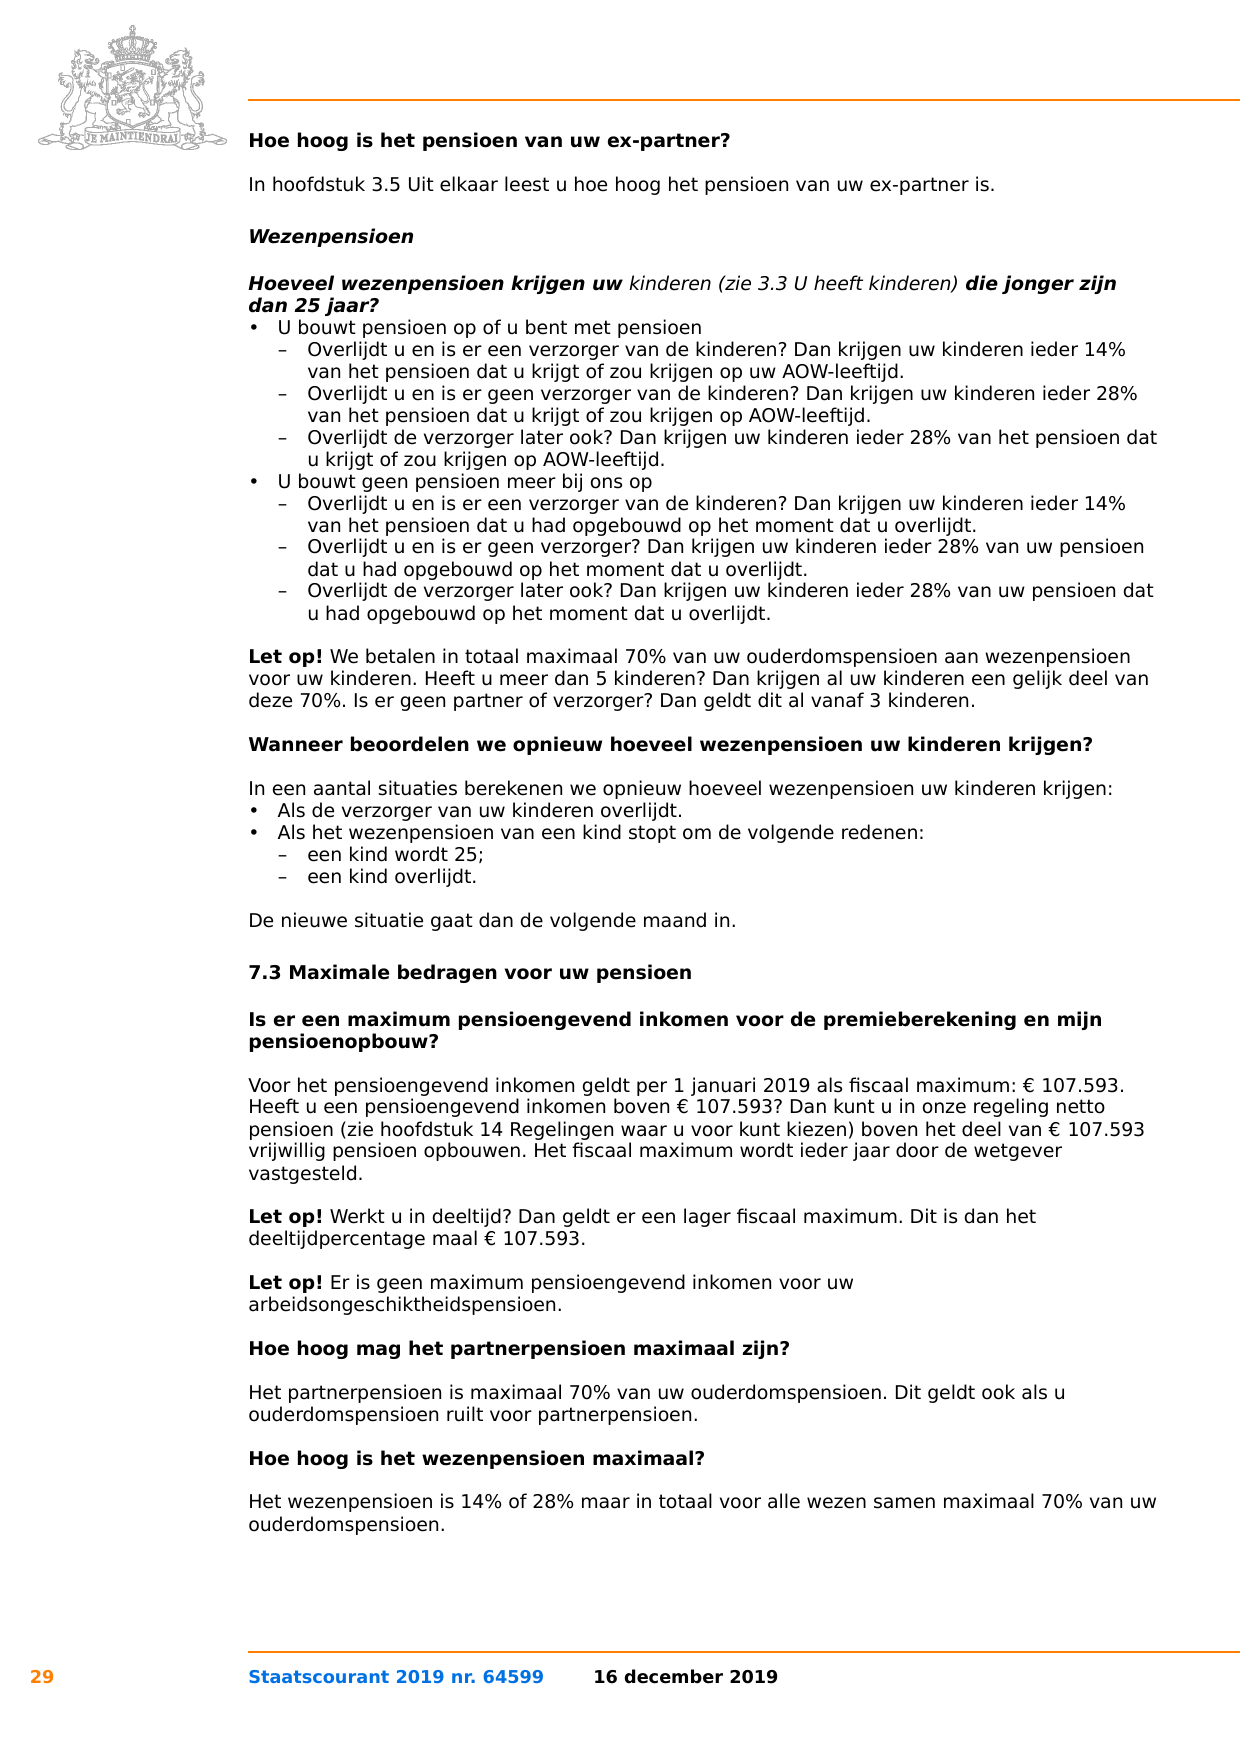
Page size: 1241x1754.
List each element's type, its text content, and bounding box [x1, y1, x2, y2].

subtitle Hoe hoog is het wezenpensioen maximaal? [248, 1448, 1163, 1469]
text – Overlijdt u en is er een verzorger van de kinderen? Dan krijgen uw kinderen ieder 14% van het pensioen dat u had opgebouwd op het moment dat u overlijdt. [278, 492, 1163, 536]
text – Overlijdt u en is er geen verzorger? Dan krijgen uw kinderen ieder 28% van uw pensioen dat u had opgebouwd op het moment dat u overlijdt. [278, 536, 1163, 580]
text Voor het pensioengevend inkomen geldt per 1 januari 2019 als fiscaal maximum: € 107.593. Heeft u een pensioengevend inkomen boven € 107.593? Dan kunt u in onze regeling netto pensioen (zie hoofdstuk 14 Regelingen waar u voor kunt kiezen) boven het deel van € 107.593 vrijwillig pensioen opbouwen. Het fiscaal maximum wordt ieder jaar door de wetgever vastgesteld. [248, 1074, 1163, 1184]
text Let op! Werkt u in deeltijd? Dan geldt er een lager fiscaal maximum. Dit is dan het deeltijdpercentage maal € 107.593. [248, 1206, 1163, 1250]
text – Overlijdt de verzorger later ook? Dan krijgen uw kinderen ieder 28% van het pensioen dat u krijgt of zou krijgen op AOW-leeftijd. [278, 427, 1163, 471]
text – Overlijdt de verzorger later ook? Dan krijgen uw kinderen ieder 28% van uw pensioen dat u had opgebouwd op het moment dat u overlijdt. [278, 580, 1163, 624]
subtitle Is er een maximum pensioengevend inkomen voor de premieberekening en mijn pensioenopbouw? [248, 1009, 1163, 1053]
text – een kind overlijdt. [278, 866, 1163, 888]
text – een kind wordt 25; [278, 844, 1163, 866]
text • U bouwt pensioen op of u bent met pensioen [248, 317, 1163, 339]
subtitle Wanneer beoordelen we opnieuw hoeveel wezenpensioen uw kinderen krijgen? [248, 734, 1163, 756]
text Let op! Er is geen maximum pensioengevend inkomen voor uw arbeidsongeschiktheidspensioen. [248, 1272, 1163, 1316]
text • Als het wezenpensioen van een kind stopt om de volgende redenen: [248, 822, 1163, 844]
text – Overlijdt u en is er een verzorger van de kinderen? Dan krijgen uw kinderen ieder 14% van het pensioen dat u krijgt of zou krijgen op uw AOW-leeftijd. [278, 339, 1163, 383]
text • U bouwt geen pensioen meer bij ons op [248, 471, 1163, 492]
text Let op! We betalen in totaal maximaal 70% van uw ouderdomspensioen aan wezenpensioen voor uw kinderen. Heeft u meer dan 5 kinderen? Dan krijgen al uw kinderen een gelijk deel van deze 70%. Is er geen partner of verzorger? Dan geldt dit al vanaf 3 kinderen. [248, 646, 1163, 712]
subtitle Hoe hoog mag het partnerpensioen maximaal zijn? [248, 1338, 1163, 1360]
subtitle Hoe hoog is het pensioen van uw ex-partner? [248, 130, 1163, 152]
text De nieuwe situatie gaat dan de volgende maand in. [248, 910, 1163, 932]
text In een aantal situaties berekenen we opnieuw hoeveel wezenpensioen uw kinderen krijgen: [248, 778, 1163, 800]
text Het wezenpensioen is 14% of 28% maar in totaal voor alle wezen samen maximaal 70% van uw ouderdomspensioen. [248, 1491, 1163, 1535]
text – Overlijdt u en is er geen verzorger van de kinderen? Dan krijgen uw kinderen ieder 28% van het pensioen dat u krijgt of zou krijgen op AOW-leeftijd. [278, 383, 1163, 427]
text • Als de verzorger van uw kinderen overlijdt. [248, 800, 1163, 822]
subtitle 7.3 Maximale bedragen voor uw pensioen [248, 962, 1163, 984]
picture [38, 25, 227, 150]
subtitle Hoeveel wezenpensioen krijgen uw kinderen (zie 3.3 U heeft kinderen) die jonger zijn dan 25 jaar? [248, 273, 1163, 317]
text In hoofdstuk 3.5 Uit elkaar leest u hoe hoog het pensioen van uw ex-partner is. [248, 174, 1163, 196]
text Het partnerpensioen is maximaal 70% van uw ouderdomspensioen. Dit geldt ook als u ouderdomspensioen ruilt voor partnerpensioen. [248, 1382, 1163, 1426]
subtitle Wezenpensioen [248, 226, 1163, 248]
